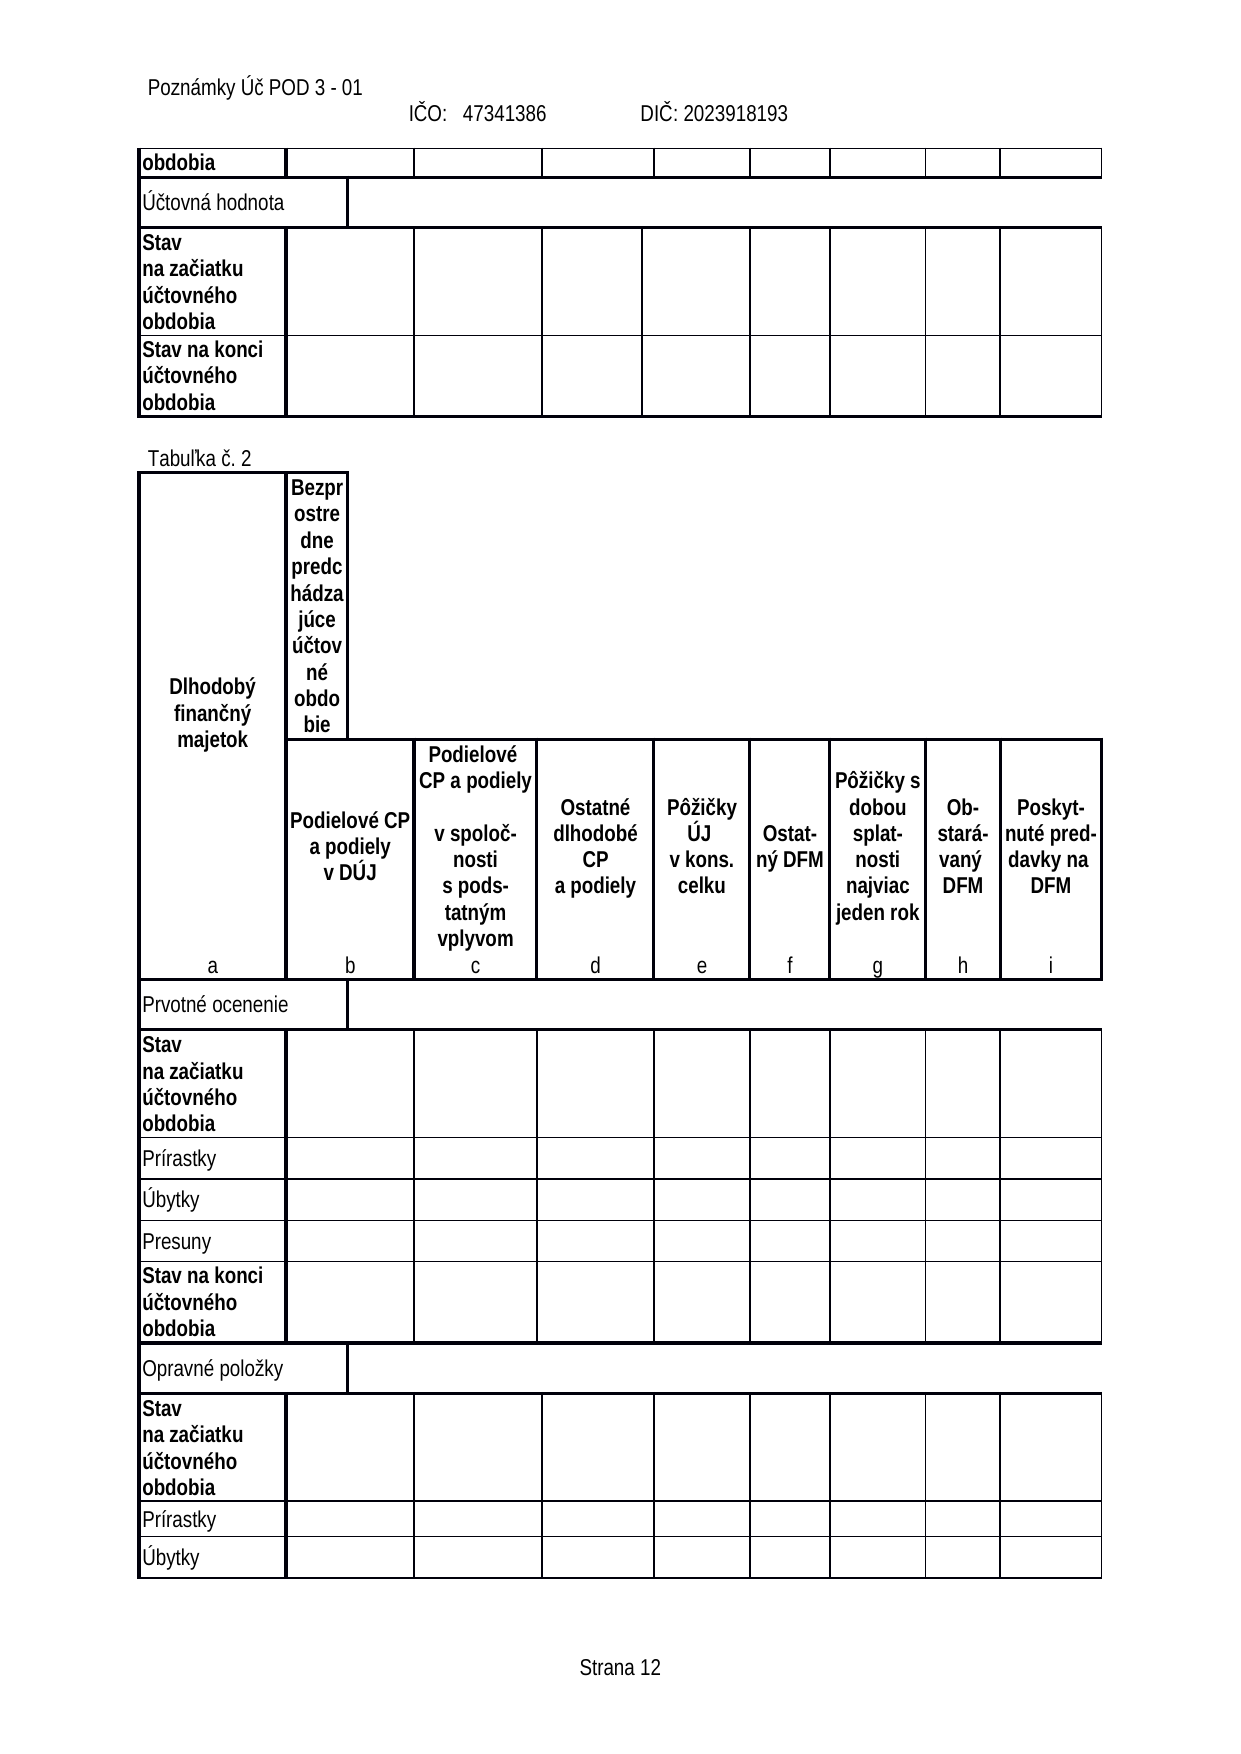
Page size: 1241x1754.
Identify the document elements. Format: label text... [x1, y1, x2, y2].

text Tabuľka č. 2 [148, 444, 1092, 471]
table_cell Ob-stará-vaný DFM [927, 741, 999, 952]
table_cell [831, 1138, 925, 1178]
table_cell [831, 1537, 925, 1577]
table_cell [415, 1221, 536, 1261]
table_cell [415, 1502, 541, 1536]
table_cell [831, 1262, 925, 1341]
table_cell [288, 336, 413, 415]
table_cell [1001, 1180, 1101, 1219]
table_cell [643, 336, 749, 415]
table_cell [1001, 1031, 1101, 1137]
table_cell [751, 1537, 829, 1577]
table_cell [1001, 1537, 1101, 1577]
table_cell [543, 336, 641, 415]
table_cell Pôžičky s dobou splat-nosti najviac jeden rok [831, 741, 924, 952]
table_cell b [288, 952, 412, 978]
table_cell [415, 229, 541, 334]
table_cell [415, 336, 541, 415]
table_cell Podielové CP a podiely v DÚJ [288, 741, 412, 952]
table_cell [655, 1262, 749, 1341]
table_cell [543, 229, 641, 334]
table_cell Stav na začiatku účtovného obdobia [141, 1395, 284, 1500]
table_cell [831, 149, 925, 176]
table_cell [543, 149, 653, 176]
table_cell [831, 1395, 925, 1500]
table_cell i [1002, 952, 1100, 978]
table_cell [543, 1502, 653, 1536]
table_cell Ostatné dlhodobé CP a podiely [538, 741, 652, 952]
table_cell e [655, 952, 748, 978]
table_cell Prírastky [141, 1502, 284, 1536]
table_cell [1001, 336, 1101, 415]
table_cell [831, 229, 925, 334]
table_cell [926, 336, 999, 415]
table_cell a [141, 952, 284, 978]
table_cell [926, 1180, 999, 1219]
table_cell [926, 1138, 999, 1178]
table_cell Úbytky [141, 1180, 284, 1219]
table_cell Opravné položky [141, 1345, 346, 1392]
table_cell Prírastky [141, 1138, 284, 1178]
table_cell [831, 1221, 925, 1261]
table_cell [288, 1537, 413, 1577]
table_cell [751, 1031, 829, 1137]
table_cell [926, 1537, 999, 1577]
table_cell Stav na začiatku účtovného obdobia [141, 1031, 284, 1137]
table_cell [751, 336, 829, 415]
table_cell obdobia [141, 149, 284, 176]
table_cell [538, 1031, 653, 1137]
table_cell [831, 336, 925, 415]
table_cell [288, 1138, 413, 1178]
table_cell [655, 1502, 749, 1536]
table_cell [751, 1262, 829, 1341]
table_cell [655, 1031, 749, 1137]
table_cell Stav na konci účtovného obdobia [141, 336, 284, 415]
table_cell [655, 1395, 749, 1500]
table_cell Stav na začiatku účtovného obdobia [141, 229, 284, 334]
table_cell [1001, 1262, 1101, 1341]
table_cell [538, 1180, 653, 1219]
table_cell [543, 1395, 653, 1500]
table_cell Presuny [141, 1221, 284, 1261]
table_cell g [831, 952, 924, 978]
table_cell [751, 1180, 829, 1219]
table_cell Prvotné ocenenie [141, 981, 346, 1028]
table_cell [288, 149, 413, 176]
table_cell [751, 1395, 829, 1500]
table_cell [751, 1221, 829, 1261]
table_cell h [927, 952, 999, 978]
table_cell [655, 1537, 749, 1577]
table_cell [655, 1138, 749, 1178]
table_cell [415, 1180, 536, 1219]
table_cell [751, 229, 829, 334]
table_cell [415, 1537, 541, 1577]
table_cell [926, 229, 999, 334]
table_cell [655, 1221, 749, 1261]
table_cell [415, 1262, 536, 1341]
table_cell [1001, 1502, 1101, 1536]
table_cell [543, 1537, 653, 1577]
table_cell [538, 1138, 653, 1178]
table_cell [643, 229, 749, 334]
table_cell [538, 1262, 653, 1341]
table_cell [926, 1502, 999, 1536]
table_cell [288, 1395, 413, 1500]
table_cell [288, 1502, 413, 1536]
table_cell [288, 1180, 413, 1219]
table_cell c [416, 952, 535, 978]
table_cell Úbytky [141, 1537, 284, 1577]
table_cell [831, 1031, 925, 1137]
table_cell [1001, 229, 1101, 334]
table_cell [831, 1180, 925, 1219]
table_cell [926, 149, 999, 176]
table_header Dlhodobý finančný majetok [141, 474, 284, 952]
table_cell [288, 1262, 413, 1341]
table_cell [415, 1395, 541, 1500]
table_cell [655, 149, 749, 176]
table_cell [538, 1221, 653, 1261]
table_cell f [751, 952, 828, 978]
table_cell [655, 1180, 749, 1219]
table_cell [926, 1262, 999, 1341]
table_cell [926, 1031, 999, 1137]
table_cell [288, 1031, 413, 1137]
table_cell [415, 1138, 536, 1178]
table_cell [1001, 149, 1101, 176]
table_cell [1001, 1221, 1101, 1261]
table_cell [751, 1502, 829, 1536]
table_cell Ostat-ný DFM [751, 741, 828, 952]
table_cell [751, 149, 829, 176]
table_cell Účtovná hodnota [141, 179, 346, 226]
table_cell [926, 1221, 999, 1261]
table_cell Podielové CP a podiely v spoloč-nosti s pods-tatným vplyvom [416, 741, 535, 952]
table_cell Poskyt-nuté pred-davky na DFM [1002, 741, 1100, 952]
table_cell Stav na konci účtovného obdobia [141, 1262, 284, 1341]
table_cell [415, 1031, 536, 1137]
table_cell d [538, 952, 652, 978]
table_cell [288, 1221, 413, 1261]
table_cell [1001, 1138, 1101, 1178]
table_cell [1001, 1395, 1101, 1500]
table_header Bezprostredne predchádzajúce účtovné obdobie [288, 474, 346, 738]
table_cell [831, 1502, 925, 1536]
table_cell Pôžičky ÚJ v kons. celku [655, 741, 748, 952]
table_cell [415, 149, 541, 176]
table_cell [288, 229, 413, 334]
table_cell [751, 1138, 829, 1178]
table_cell [926, 1395, 999, 1500]
